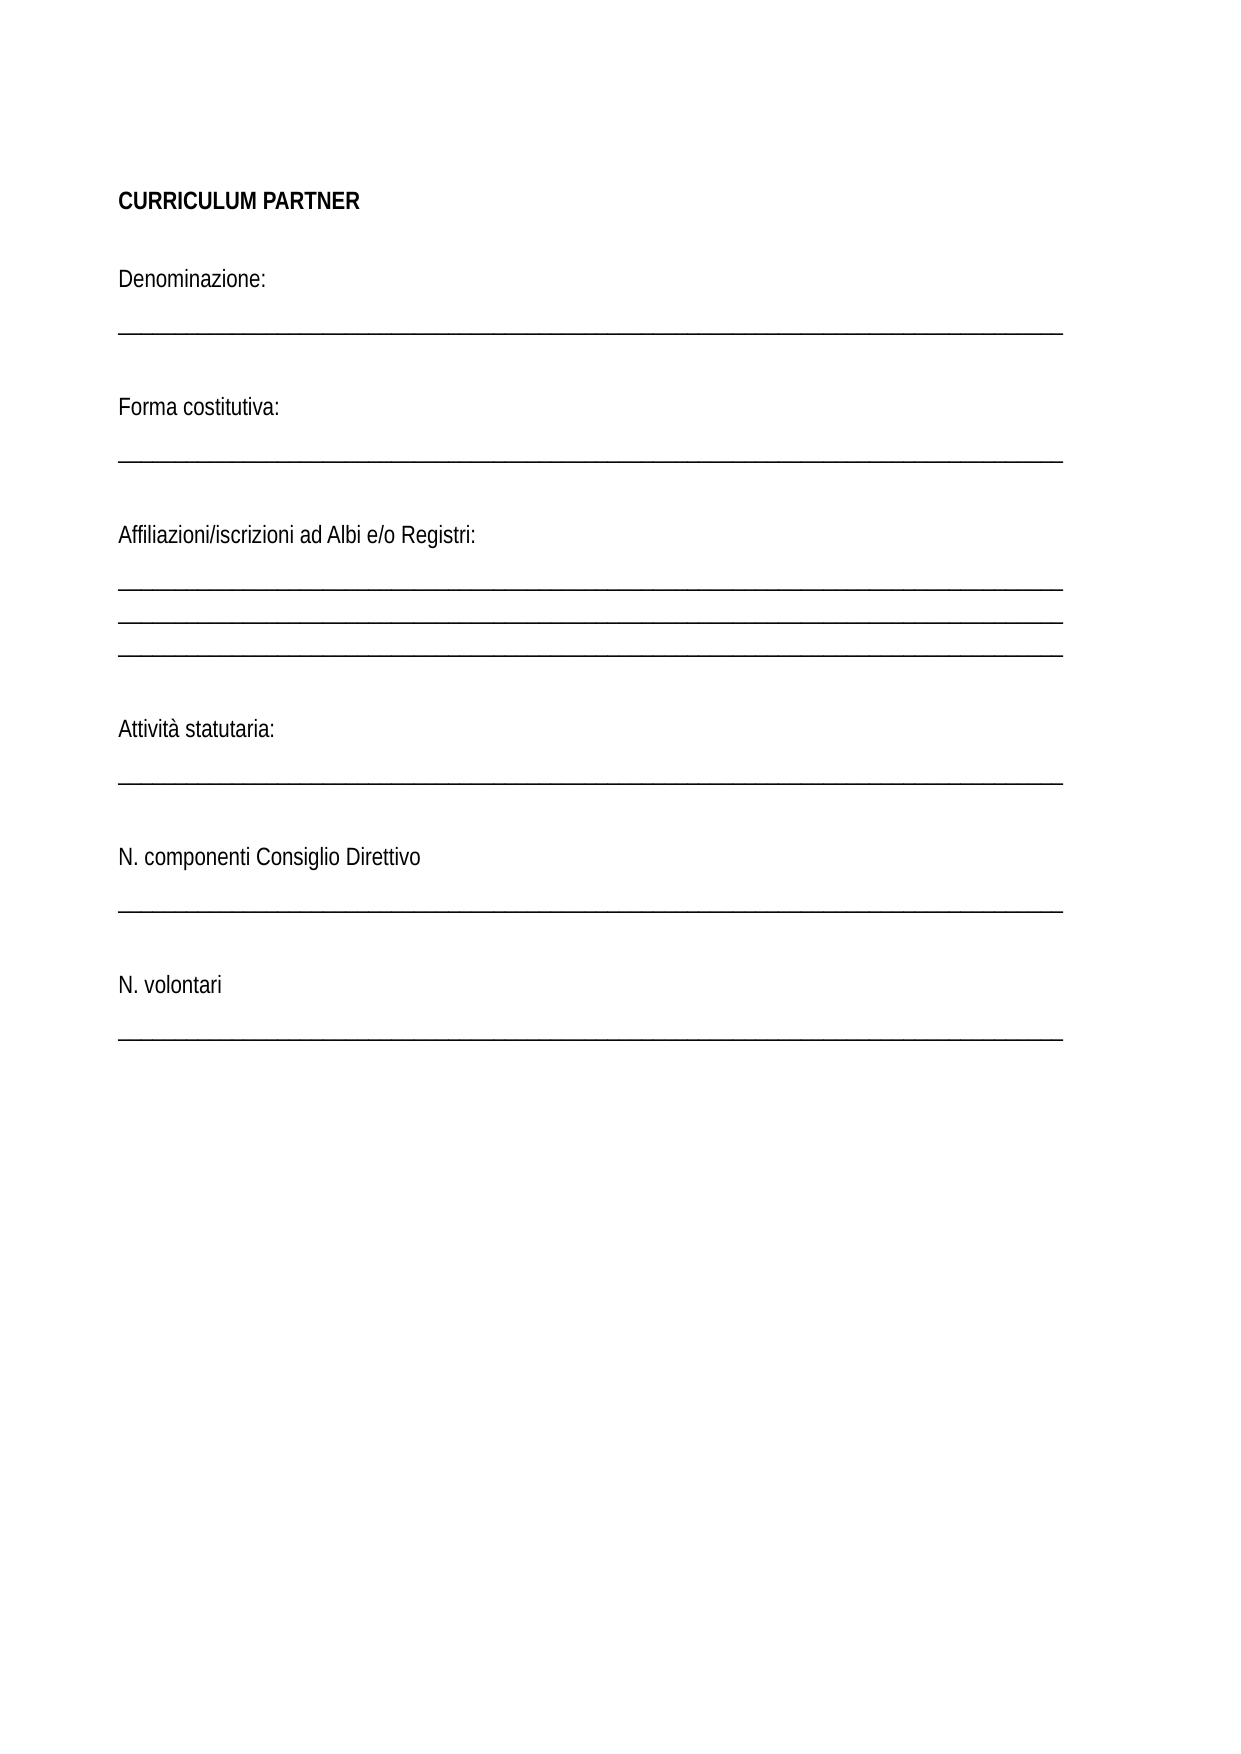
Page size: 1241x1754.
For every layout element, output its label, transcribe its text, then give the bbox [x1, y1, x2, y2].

text N. volontari [118, 970, 1075, 999]
text _________________________________________________________________________________________________________________________________________________________________________________________________________________________________________________________ [118, 563, 1075, 657]
text Forma costitutiva: [118, 392, 1075, 421]
text N. componenti Consiglio Direttivo [118, 842, 1075, 871]
text ___________________________________________________________________________________ [118, 307, 1075, 335]
text ___________________________________________________________________________________ [118, 1013, 1075, 1042]
text ___________________________________________________________________________________ [118, 757, 1075, 786]
text ___________________________________________________________________________________ [118, 885, 1075, 914]
text Affiliazioni/iscrizioni ad Albi e/o Registri: [118, 520, 1075, 549]
text Denominazione: [118, 264, 1075, 293]
text Attività statutaria: [118, 714, 1075, 743]
text CURRICULUM PARTNER [118, 186, 1122, 215]
text ___________________________________________________________________________________ [118, 435, 1075, 463]
